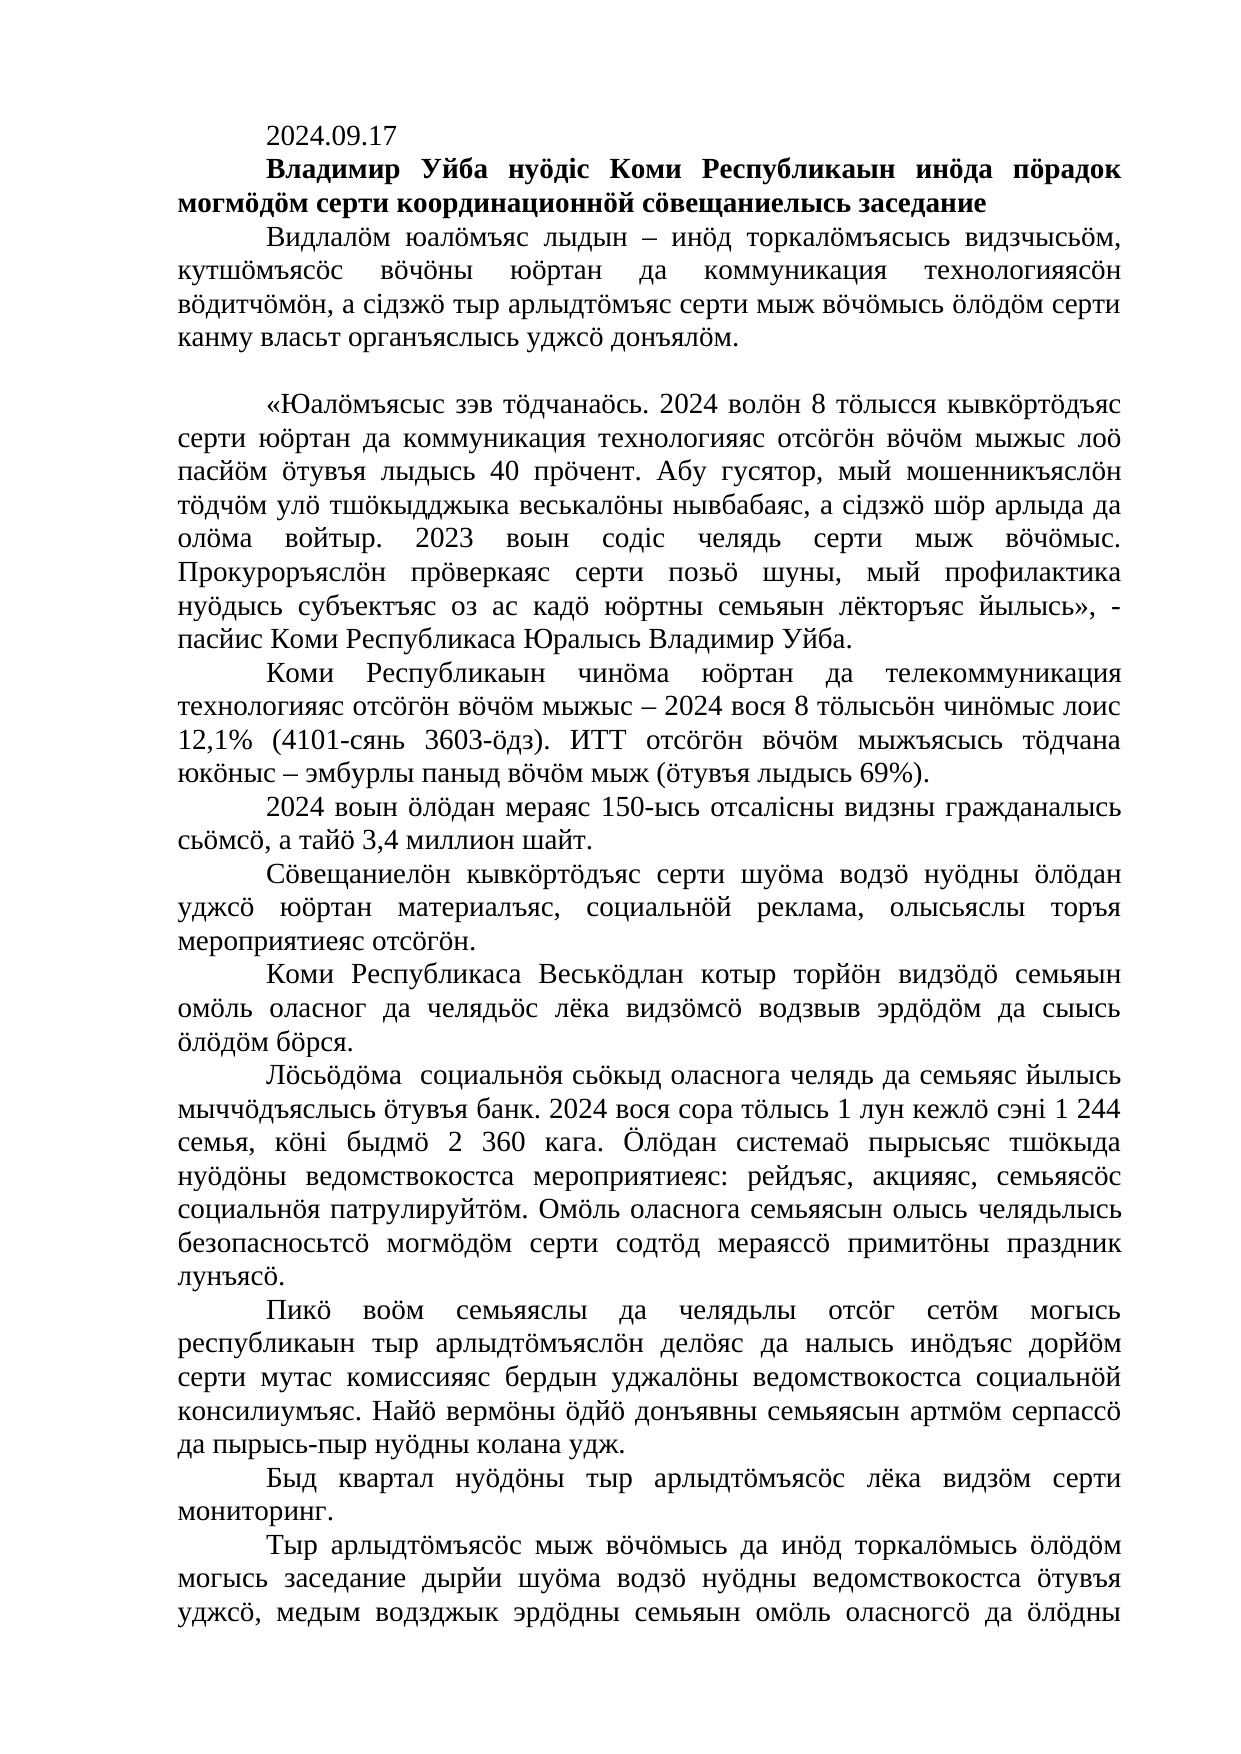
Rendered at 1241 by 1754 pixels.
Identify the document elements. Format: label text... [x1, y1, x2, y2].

text Пикӧ воӧм семьяяслы да челядьлы отсӧг сетӧм могысь республикаын тыр арлыдтӧмъяслӧн делӧяс да налысь инӧдъяс дорйӧм серти мутас комиссияяс бердын уджалӧны ведомствокостса социальнӧй консилиумъяс. Найӧ вермӧны ӧдйӧ донъявны семьяясын артмӧм серпассӧ да пырысь-пыр нуӧдны колана удж. [177, 1292, 1122, 1460]
text Сӧвещаниелӧн кывкӧртӧдъяс серти шуӧма водзӧ нуӧдны ӧлӧдан уджсӧ юӧртан материалъяс, социальнӧй реклама, олысьяслы торъя мероприятиеяс отсӧгӧн. [177, 856, 1122, 957]
text «Юалӧмъясыс зэв тӧдчанаӧсь. 2024 волӧн 8 тӧлысся кывкӧртӧдъяс серти юӧртан да коммуникация технологияяс отсӧгӧн вӧчӧм мыжыс лоӧ пасйӧм ӧтувъя лыдысь 40 прӧчент. Абу гусятор, мый мошенникъяслӧн тӧдчӧм улӧ тшӧкыдджыка веськалӧны нывбабаяс, а сідзжӧ шӧр арлыда да олӧма войтыр. 2023 воын содіс челядь серти мыж вӧчӧмыс. Прокуроръяслӧн прӧверкаяс серти позьӧ шуны, мый профилактика нуӧдысь субъектъяс оз ас кадӧ юӧртны семьяын лёкторъяс йылысь», - пасйис Коми Республикаса Юралысь Владимир Уйба. [177, 386, 1122, 655]
text Владимир Уйба нуӧдіс Коми Республикаын инӧда пӧрадок могмӧдӧм серти координационнӧй сӧвещаниелысь заседание [177, 152, 1122, 219]
text Тыр арлыдтӧмъясӧс мыж вӧчӧмысь да инӧд торкалӧмысь ӧлӧдӧм могысь заседание дырйи шуӧма водзӧ нуӧдны ведомствокостса ӧтувъя уджсӧ, медым водзджык эрдӧдны семьяын омӧль оласногсӧ да ӧлӧдны [177, 1527, 1122, 1627]
text Коми Республикаса Веськӧдлан котыр торйӧн видзӧдӧ семьяын омӧль оласног да челядьӧс лёка видзӧмсӧ водзвыв эрдӧдӧм да сыысь ӧлӧдӧм бӧрся. [177, 957, 1122, 1057]
text Видлалӧм юалӧмъяс лыдын – инӧд торкалӧмъясысь видзчысьӧм, кутшӧмъясӧс вӧчӧны юӧртан да коммуникация технологияясӧн вӧдитчӧмӧн, а сідзжӧ тыр арлыдтӧмъяс серти мыж вӧчӧмысь ӧлӧдӧм серти канму власьт органъяслысь уджсӧ донъялӧм. [177, 219, 1122, 353]
text 2024 воын ӧлӧдан мераяс 150-ысь отсалісны видзны гражданалысь сьӧмсӧ, а тайӧ 3,4 миллион шайт. [177, 789, 1122, 856]
text Коми Республикаын чинӧма юӧртан да телекоммуникация технологияяс отсӧгӧн вӧчӧм мыжыс – 2024 вося 8 тӧлысьӧн чинӧмыс лоис 12,1% (4101-сянь 3603-ӧдз). ИТТ отсӧгӧн вӧчӧм мыжъясысь тӧдчана юкӧныс – эмбурлы паныд вӧчӧм мыж (ӧтувъя лыдысь 69%). [177, 655, 1122, 789]
text Лӧсьӧдӧма социальнӧя сьӧкыд оласнога челядь да семьяяс йылысь мыччӧдъяслысь ӧтувъя банк. 2024 вося сора тӧлысь 1 лун кежлӧ сэні 1 244 семья, кӧні быдмӧ 2 360 кага. Ӧлӧдан системаӧ пырысьяс тшӧкыда нуӧдӧны ведомствокостса мероприятиеяс: рейдъяс, акцияяс, семьяясӧс социальнӧя патрулируйтӧм. Омӧль оласнога семьяясын олысь челядьлысь безопасносьтсӧ могмӧдӧм серти содтӧд мераяссӧ примитӧны праздник лунъясӧ. [177, 1057, 1122, 1292]
text Быд квартал нуӧдӧны тыр арлыдтӧмъясӧс лёка видзӧм серти мониторинг. [177, 1460, 1122, 1527]
text 2024.09.17 [177, 118, 1122, 152]
